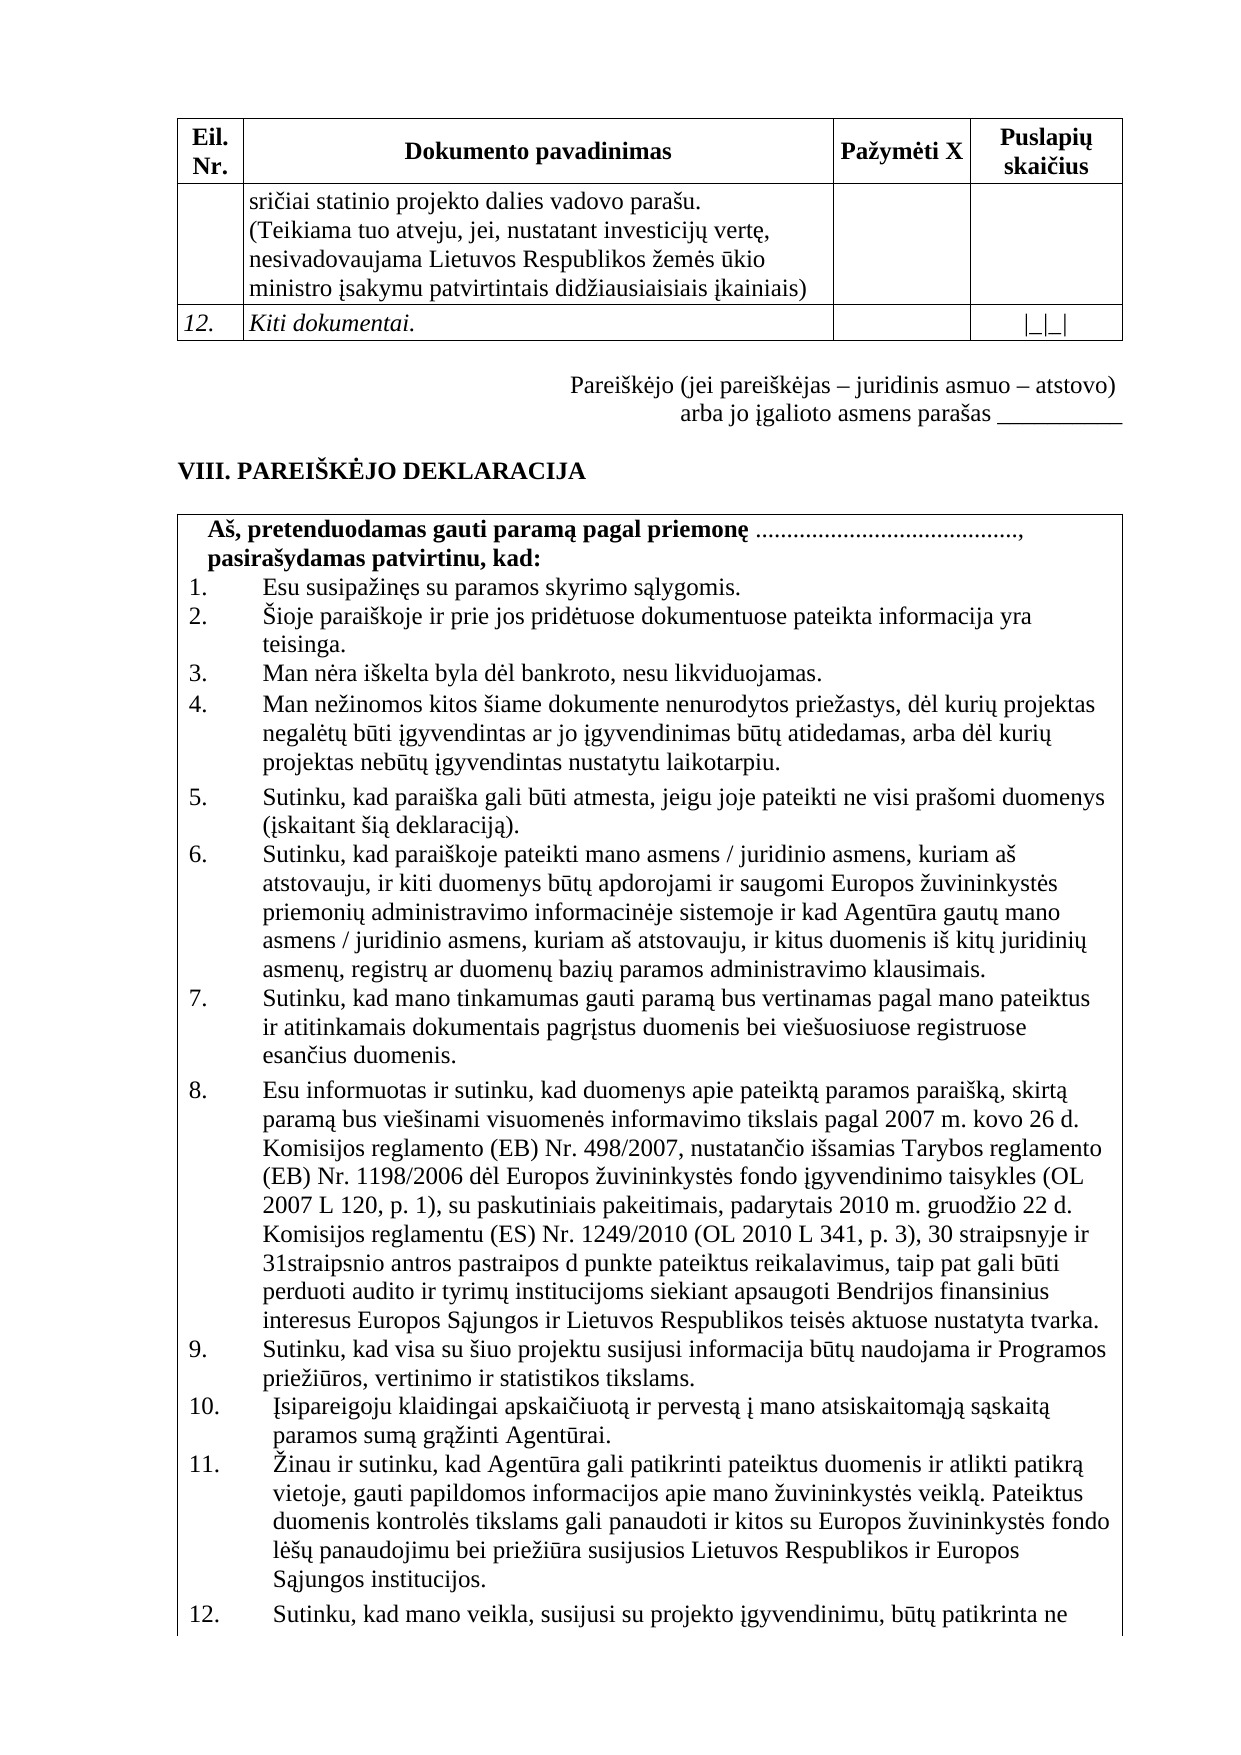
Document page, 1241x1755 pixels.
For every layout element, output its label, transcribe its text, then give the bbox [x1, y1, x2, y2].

table_header Puslapių skaičius [971, 119, 1122, 182]
table_cell 3. [178, 658, 251, 689]
table_cell 12. [178, 305, 243, 340]
table_cell 12. [178, 1599, 251, 1636]
text VIII. PAREIŠKĖJO DEKLARACIJA [177, 456, 1122, 485]
table_cell Sutinku, kad visa su šiuo projektu susijusi informacija būtų naudojama ir Programos priežiūros, vertinimo ir statistikos tikslams. [251, 1334, 1122, 1391]
table_cell [971, 184, 1122, 304]
table_cell Sutinku, kad paraiškoje pateikti mano asmens / juridinio asmens, kuriam aš atstovauju, ir kiti duomenys būtų apdorojami ir saugomi Europos žuvininkystės priemonių administravimo informacinėje sistemoje ir kad Agentūra gautų mano asmens / juridinio asmens, kuriam aš atstovauju, ir kitus duomenis iš kitų juridinių asmenų, registrų ar duomenų bazių paramos administravimo klausimais. [251, 839, 1122, 983]
table_cell Kiti dokumentai. [244, 305, 833, 340]
table_cell Įsipareigoju klaidingai apskaičiuotą ir pervestą į mano atsiskaitomąją sąskaitą paramos sumą grąžinti Agentūrai. [251, 1391, 1122, 1449]
table_cell Esu informuotas ir sutinku, kad duomenys apie pateiktą paramos paraišką, skirtą paramą bus viešinami visuomenės informavimo tikslais pagal 2007 m. kovo 26 d. Komisijos reglamento (EB) Nr. 498/2007, nustatančio išsamias Tarybos reglamento (EB) Nr. 1198/2006 dėl Europos žuvininkystės fondo įgyvendinimo taisykles (OL 2007 L 120, p. 1), su paskutiniais pakeitimais, padarytais 2010 m. gruodžio 22 d. Komisijos reglamentu (ES) Nr. 1249/2010 (OL 2010 L 341, p. 3), 30 straipsnyje ir 31straipsnio antros pastraipos d punkte pateiktus reikalavimus, taip pat gali būti perduoti audito ir tyrimų institucijoms siekiant apsaugoti Bendrijos finansinius interesus Europos Sąjungos ir Lietuvos Respublikos teisės aktuose nustatyta tvarka. [251, 1075, 1122, 1334]
table_cell |_|_| [971, 305, 1122, 340]
table_cell [834, 184, 970, 304]
table_cell Man nežinomos kitos šiame dokumente nenurodytos priežastys, dėl kurių projektas negalėtų būti įgyvendintas ar jo įgyvendinimas būtų atidedamas, arba dėl kurių projektas nebūtų įgyvendintas nustatytu laikotarpiu. [251, 690, 1122, 782]
table_cell 6. [178, 839, 251, 983]
table_cell 10. [178, 1391, 251, 1449]
table_cell Sutinku, kad mano veikla, susijusi su projekto įgyvendinimu, būtų patikrinta ne [251, 1599, 1122, 1636]
table_cell 5. [178, 782, 251, 839]
table_cell Sutinku, kad mano tinkamumas gauti paramą bus vertinamas pagal mano pateiktus ir atitinkamais dokumentais pagrįstus duomenis bei viešuosiuose registruose esančius duomenis. [251, 983, 1122, 1075]
table_header Eil. Nr. [178, 119, 243, 182]
text Pareiškėjo (jei pareiškėjas – juridinis asmuo – atstovo) [177, 370, 1122, 398]
table_cell Sutinku, kad paraiška gali būti atmesta, jeigu joje pateikti ne visi prašomi duomenys (įskaitant šią deklaraciją). [251, 782, 1122, 839]
table_header Pažymėti X [834, 119, 970, 182]
table_cell Šioje paraiškoje ir prie jos pridėtuose dokumentuose pateikta informacija yra teisinga. [251, 601, 1122, 658]
table_cell 11. [178, 1449, 251, 1599]
table_cell Esu susipažinęs su paramos skyrimo sąlygomis. [251, 572, 1122, 601]
table_cell 9. [178, 1334, 251, 1391]
table_header Dokumento pavadinimas [244, 119, 833, 182]
table_cell 2. [178, 601, 251, 658]
text arba jo įgalioto asmens parašas __________ [177, 398, 1122, 427]
table_cell sričiai statinio projekto dalies vadovo parašu. (Teikiama tuo atveju, jei, nustatant investicijų vertę, nesivadovaujama Lietuvos Respublikos žemės ūkio ministro įsakymu patvirtintais didžiausiaisiais įkainiais) [244, 184, 833, 304]
table_cell Žinau ir sutinku, kad Agentūra gali patikrinti pateiktus duomenis ir atlikti patikrą vietoje, gauti papildomos informacijos apie mano žuvininkystės veiklą. Pateiktus duomenis kontrolės tikslams gali panaudoti ir kitos su Europos žuvininkystės fondo lėšų panaudojimu bei priežiūra susijusios Lietuvos Respublikos ir Europos Sąjungos institucijos. [251, 1449, 1122, 1599]
table_cell [834, 305, 970, 340]
table_cell 8. [178, 1075, 251, 1334]
table_cell 1. [178, 572, 251, 601]
table_cell [178, 184, 243, 304]
table_cell 7. [178, 983, 251, 1075]
table_header Aš, pretenduodamas gauti paramą pagal priemonę .........................................., pasirašydamas patvirtinu, kad: [178, 515, 1122, 572]
table_cell Man nėra iškelta byla dėl bankroto, nesu likviduojamas. [251, 658, 1122, 689]
table_cell 4. [178, 690, 251, 782]
